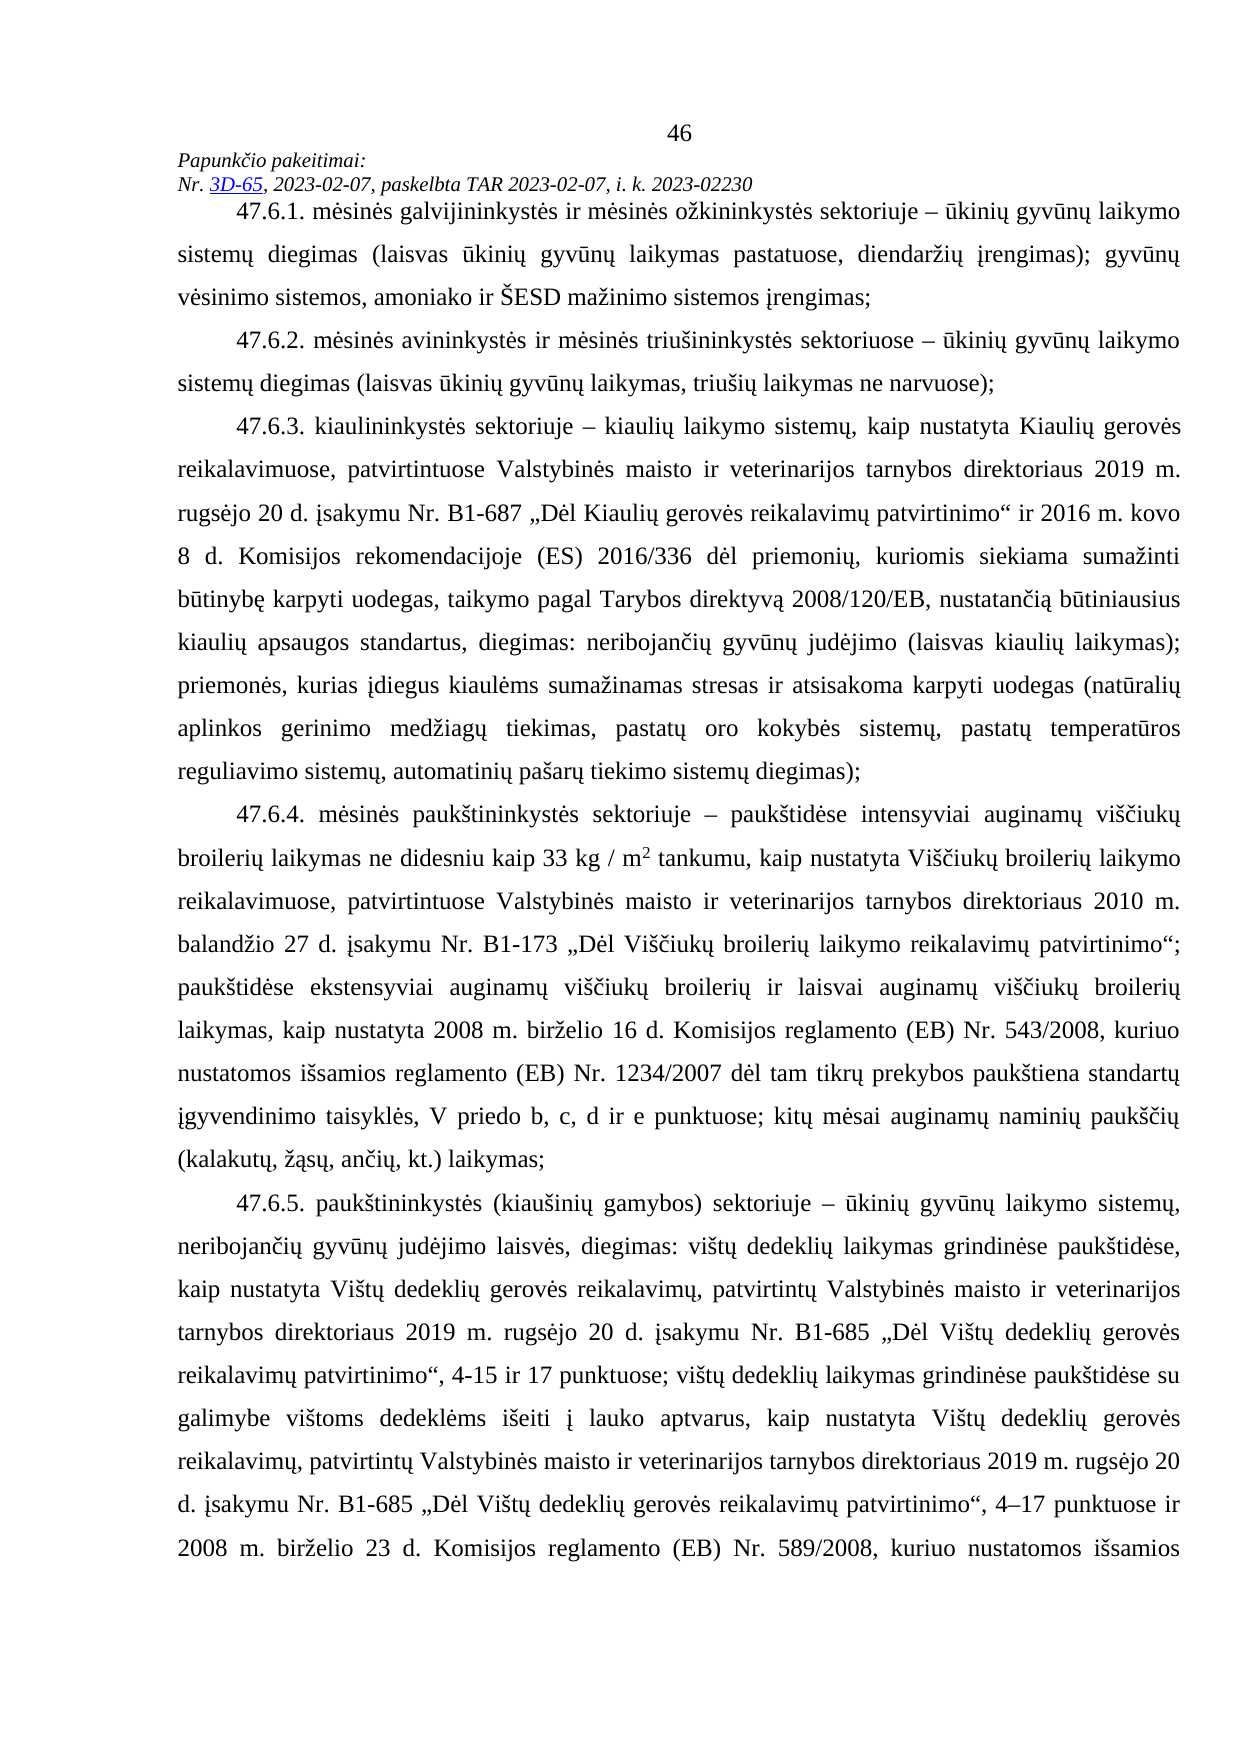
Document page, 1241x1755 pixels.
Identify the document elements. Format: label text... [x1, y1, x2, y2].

text Papunkčio pakeitimai: [177, 148, 1181, 172]
text 47.6.4. mėsinės paukštininkystės sektoriuje – paukštidėse intensyviai auginamų viščiukų broilerių laikymas ne didesniu kaip 33 kg / m2 tankumu, kaip nustatyta Viščiukų broilerių laikymo reikalavimuose, patvirtintuose Valstybinės maisto ir veterinarijos tarnybos direktoriaus 2010 m. balandžio 27 d. įsakymu Nr. B1-173 „Dėl Viščiukų broilerių laikymo reikalavimų patvirtinimo“; paukštidėse ekstensyviai auginamų viščiukų broilerių ir laisvai auginamų viščiukų broilerių laikymas, kaip nustatyta 2008 m. birželio 16 d. Komisijos reglamento (EB) Nr. 543/2008, kuriuo nustatomos išsamios reglamento (EB) Nr. 1234/2007 dėl tam tikrų prekybos paukštiena standartų įgyvendinimo taisyklės, V priedo b, c, d ir e punktuose; kitų mėsai auginamų naminių paukščių (kalakutų, žąsų, ančių, kt.) laikymas; [177, 799, 1181, 1173]
text 47.6.5. paukštininkystės (kiaušinių gamybos) sektoriuje – ūkinių gyvūnų laikymo sistemų, neribojančių gyvūnų judėjimo laisvės, diegimas: vištų dedeklių laikymas grindinėse paukštidėse, kaip nustatyta Vištų dedeklių gerovės reikalavimų, patvirtintų Valstybinės maisto ir veterinarijos tarnybos direktoriaus 2019 m. rugsėjo 20 d. įsakymu Nr. B1-685 „Dėl Vištų dedeklių gerovės reikalavimų patvirtinimo“, 4-15 ir 17 punktuose; vištų dedeklių laikymas grindinėse paukštidėse su galimybe vištoms dedeklėms išeiti į lauko aptvarus, kaip nustatyta Vištų dedeklių gerovės reikalavimų, patvirtintų Valstybinės maisto ir veterinarijos tarnybos direktoriaus 2019 m. rugsėjo 20 d. įsakymu Nr. B1-685 „Dėl Vištų dedeklių gerovės reikalavimų patvirtinimo“, 4–17 punktuose ir 2008 m. birželio 23 d. Komisijos reglamento (EB) Nr. 589/2008, kuriuo nustatomos išsamios [177, 1188, 1181, 1561]
text 47.6.2. mėsinės avininkystės ir mėsinės triušininkystės sektoriuose – ūkinių gyvūnų laikymo sistemų diegimas (laisvas ūkinių gyvūnų laikymas, triušių laikymas ne narvuose); [177, 325, 1181, 397]
text Nr. 3D-65, 2023-02-07, paskelbta TAR 2023-02-07, i. k. 2023-02230 [177, 172, 1181, 196]
text 47.6.3. kiaulininkystės sektoriuje – kiaulių laikymo sistemų, kaip nustatyta Kiaulių gerovės reikalavimuose, patvirtintuose Valstybinės maisto ir veterinarijos tarnybos direktoriaus 2019 m. rugsėjo 20 d. įsakymu Nr. B1-687 „Dėl Kiaulių gerovės reikalavimų patvirtinimo“ ir 2016 m. kovo 8 d. Komisijos rekomendacijoje (ES) 2016/336 dėl priemonių, kuriomis siekiama sumažinti būtinybę karpyti uodegas, taikymo pagal Tarybos direktyvą 2008/120/EB, nustatančią būtiniausius kiaulių apsaugos standartus, diegimas: neribojančių gyvūnų judėjimo (laisvas kiaulių laikymas); priemonės, kurias įdiegus kiaulėms sumažinamas stresas ir atsisakoma karpyti uodegas (natūralių aplinkos gerinimo medžiagų tiekimas, pastatų oro kokybės sistemų, pastatų temperatūros reguliavimo sistemų, automatinių pašarų tiekimo sistemų diegimas); [177, 411, 1181, 785]
text 47.6.1. mėsinės galvijininkystės ir mėsinės ožkininkystės sektoriuje – ūkinių gyvūnų laikymo sistemų diegimas (laisvas ūkinių gyvūnų laikymas pastatuose, diendaržių įrengimas); gyvūnų vėsinimo sistemos, amoniako ir ŠESD mažinimo sistemos įrengimas; [177, 196, 1181, 311]
